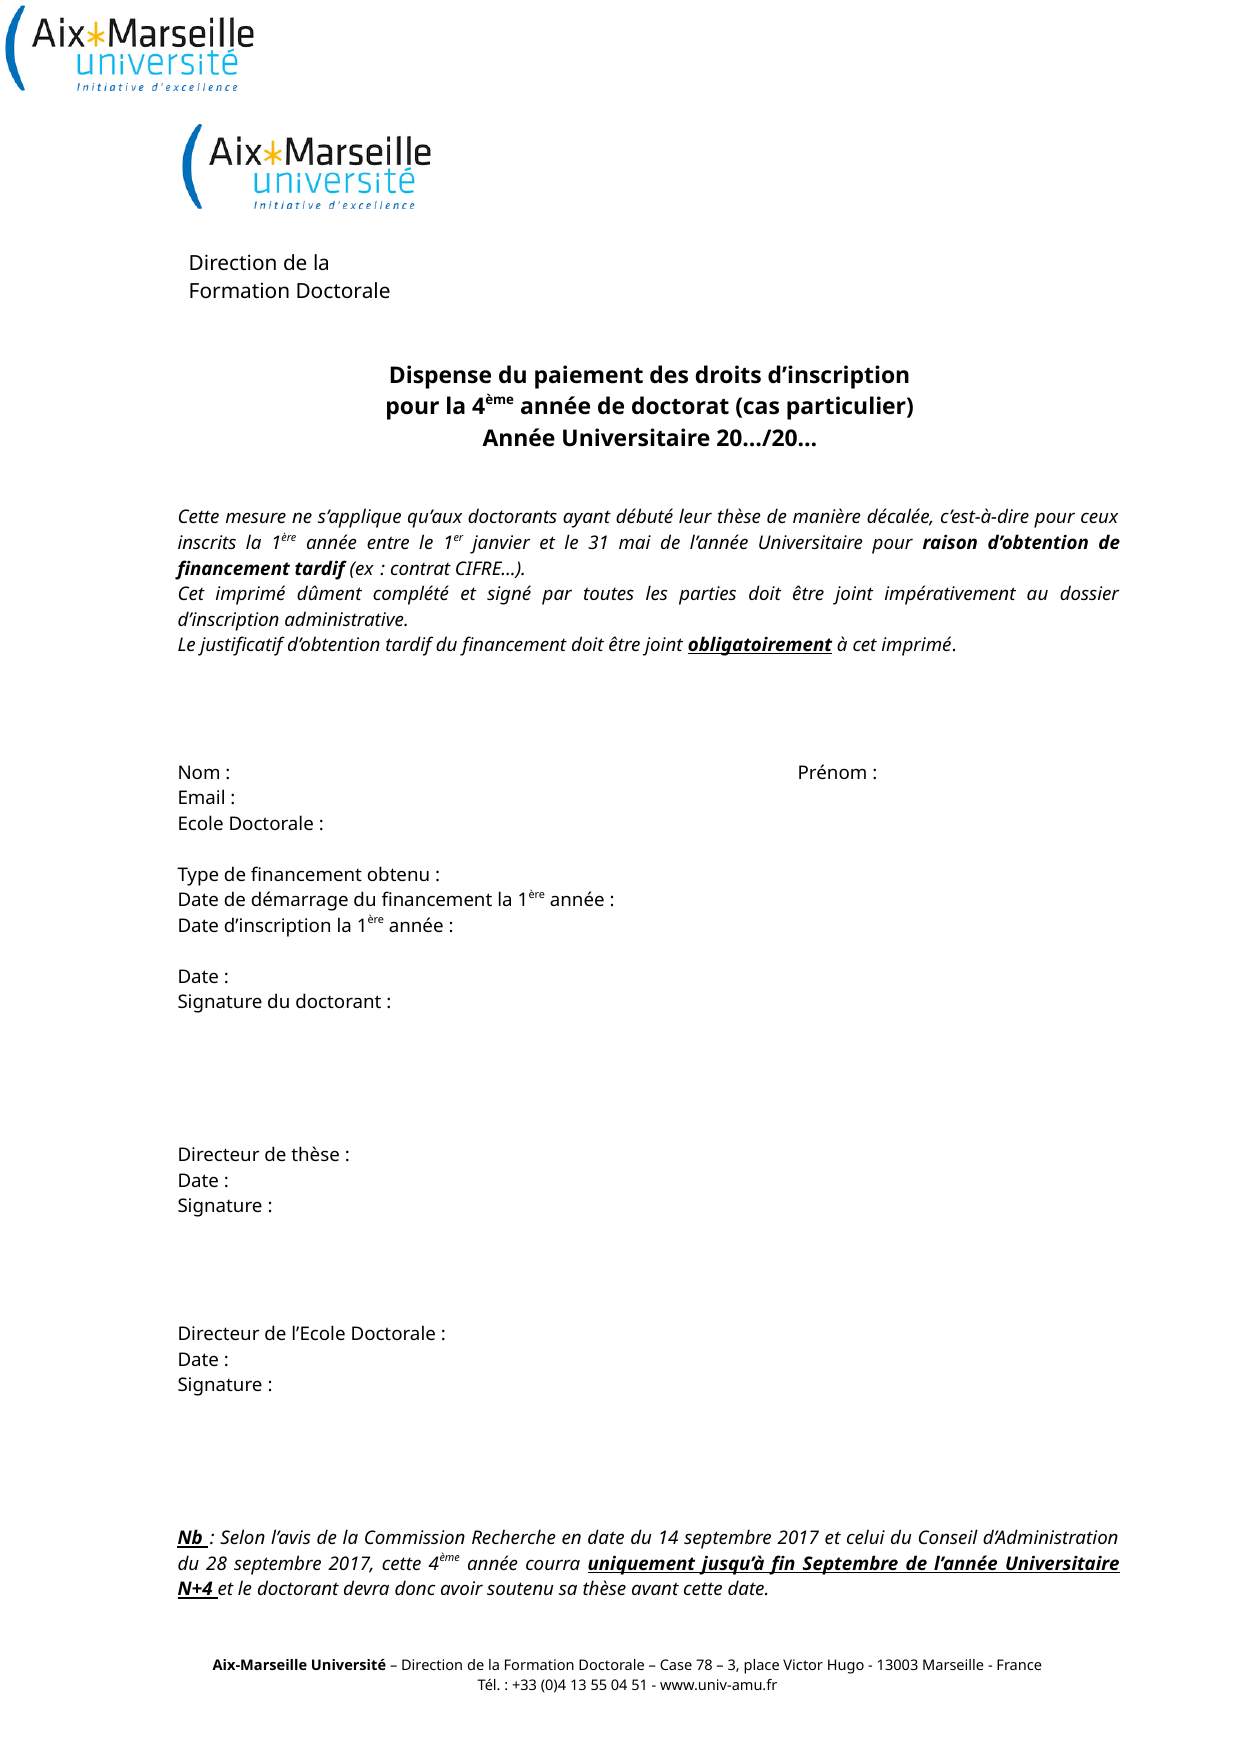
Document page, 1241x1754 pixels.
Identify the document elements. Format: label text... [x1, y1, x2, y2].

text Signature : [177, 1193, 1122, 1218]
text Nom : Prénom : [177, 759, 1122, 784]
text Directeur de thèse : [177, 1142, 1122, 1167]
text Année Universitaire 20…/20… [177, 421, 1122, 453]
text Date : [177, 1346, 1122, 1371]
text Cet imprimé dûment complété et signé par toutes les parties doit être joint impérativement au dossier d’inscription administrative. [177, 580, 1122, 631]
text Signature : [177, 1371, 1122, 1397]
text Date de démarrage du financement la 1ère année : [177, 887, 1122, 912]
text Date : [177, 963, 1122, 989]
text Dispense du paiement des droits d’inscription [177, 359, 1122, 390]
text Le justificatif d’obtention tardif du financement doit être joint obligatoirement à cet imprimé. [177, 631, 1122, 657]
text Directeur de l’Ecole Doctorale : [177, 1320, 1122, 1346]
text Nb : Selon l’avis de la Commission Recherche en date du 14 septembre 2017 et celui du Conseil d’Administration du 28 septembre 2017, cette 4ème année courra uniquement jusqu’à fin Septembre de l’année Universitaire N+4 et le doctorant devra donc avoir soutenu sa thèse avant cette date. [177, 1524, 1122, 1601]
text Date d’inscription la 1ère année : [177, 912, 1122, 938]
text Signature du doctorant : [177, 989, 1122, 1014]
text Email : [177, 784, 1122, 810]
text Ecole Doctorale : [177, 810, 1122, 836]
text Type de financement obtenu : [177, 861, 1122, 887]
picture [0, 0, 259, 96]
text pour la 4ème année de doctorat (cas particulier) [177, 390, 1122, 421]
text Cette mesure ne s’applique qu’aux doctorants ayant débuté leur thèse de manière décalée, c’est-à-dire pour ceux inscrits la 1ère année entre le 1er janvier et le 31 mai de l’année Universitaire pour raison d’obtention de financement tardif (ex : contrat CIFRE…). [177, 504, 1122, 580]
picture [177, 118, 436, 214]
text Date : [177, 1167, 1122, 1193]
